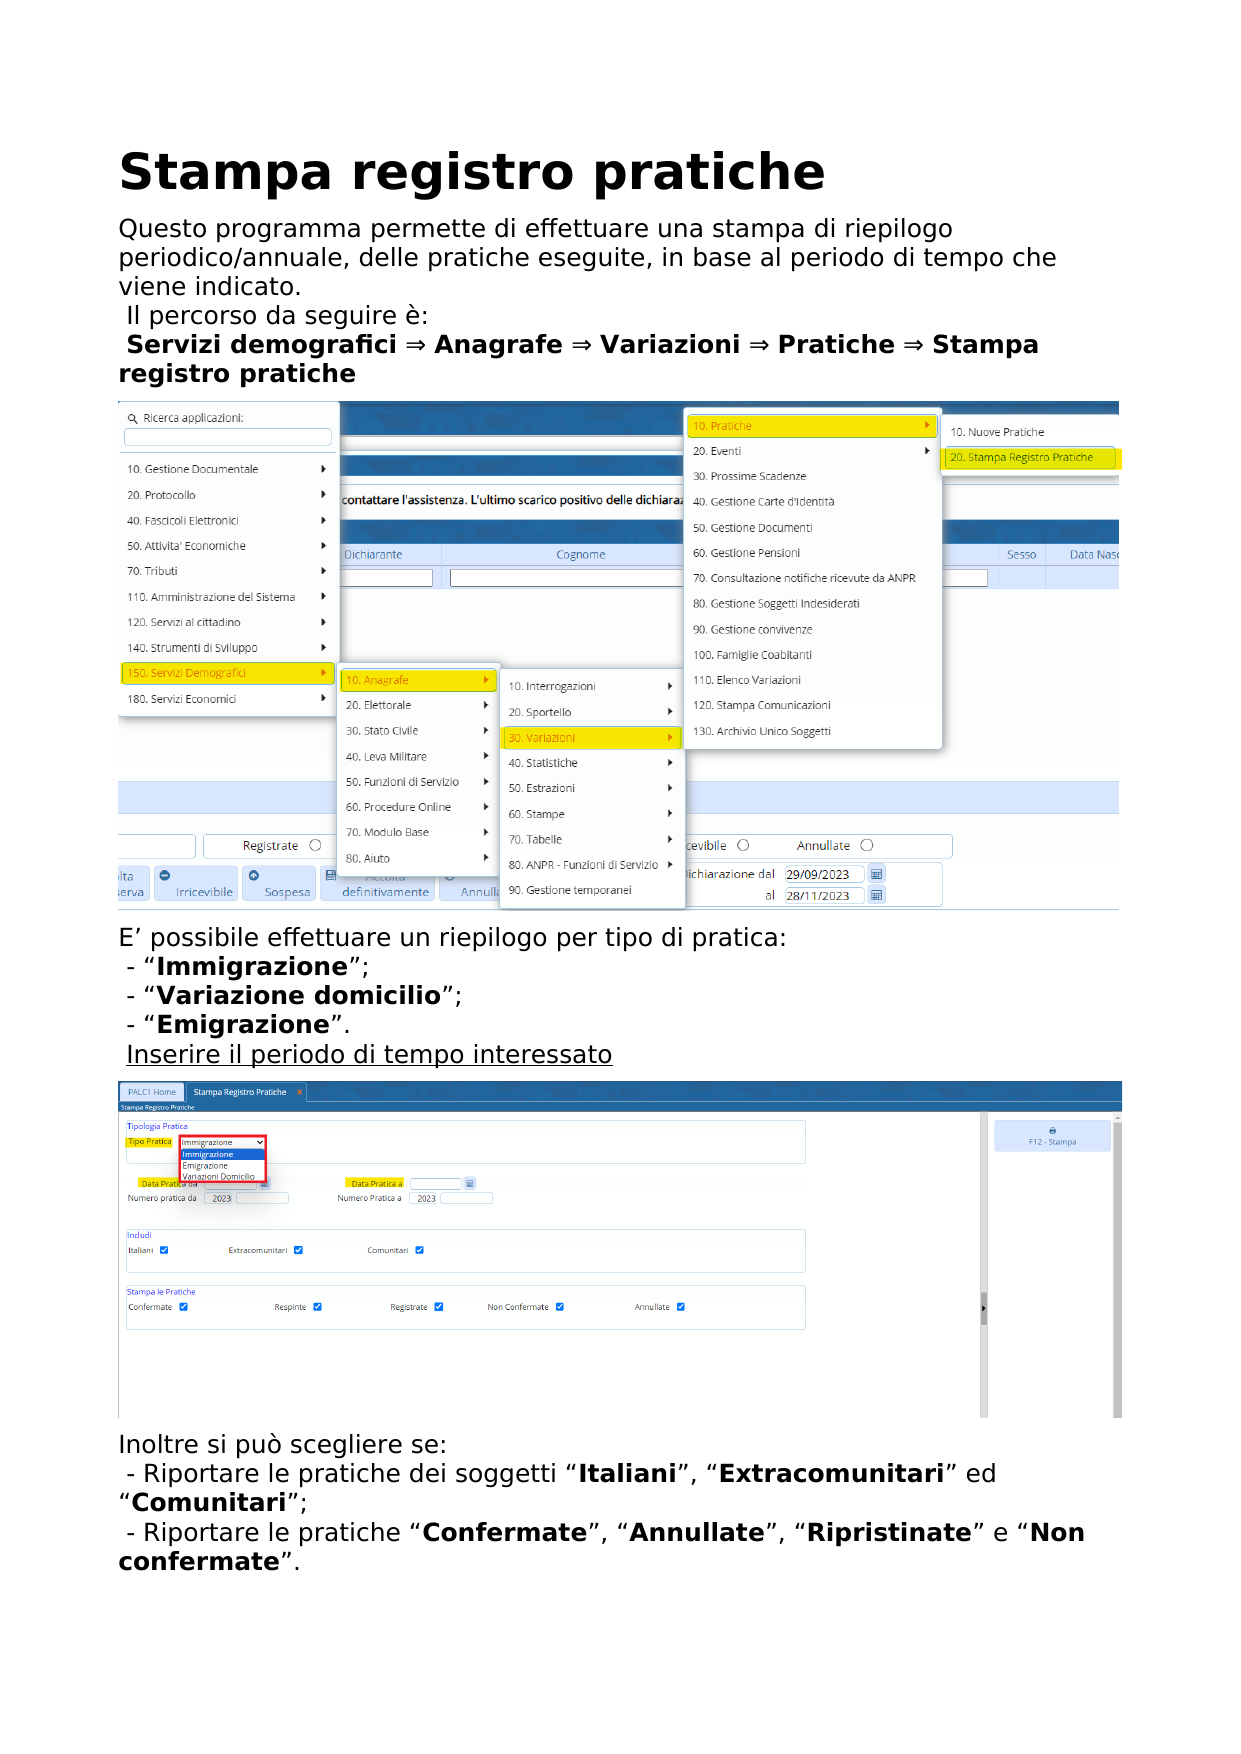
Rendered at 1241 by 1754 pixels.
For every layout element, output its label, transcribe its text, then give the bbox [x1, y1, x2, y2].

text Questo programma permette di effettuare una stampa di riepilogo periodico/annuale, delle pratiche eseguite, in base al periodo di tempo che viene indicato. Il percorso da seguire è: Servizi demografici ⇒ Anagrafe ⇒ Variazioni ⇒ Pratiche ⇒ Stampa registro pratiche [118, 214, 1122, 389]
text Inoltre si può scegliere se: - Riportare le pratiche dei soggetti “Italiani”, “Extracomunitari” ed “Comunitari”; - Riportare le pratiche “Confermate”, “Annullate”, “Ripristinate” e “Non confermate”. [118, 1430, 1122, 1576]
picture [118, 401, 1123, 911]
picture [118, 1081, 1123, 1418]
subtitle Stampa registro pratiche [118, 143, 1122, 201]
text E’ possibile effettuare un riepilogo per tipo di pratica: - “Immigrazione”; - “Variazione domicilio”; - “Emigrazione”. Inserire il periodo di tempo interessato [118, 923, 1122, 1069]
